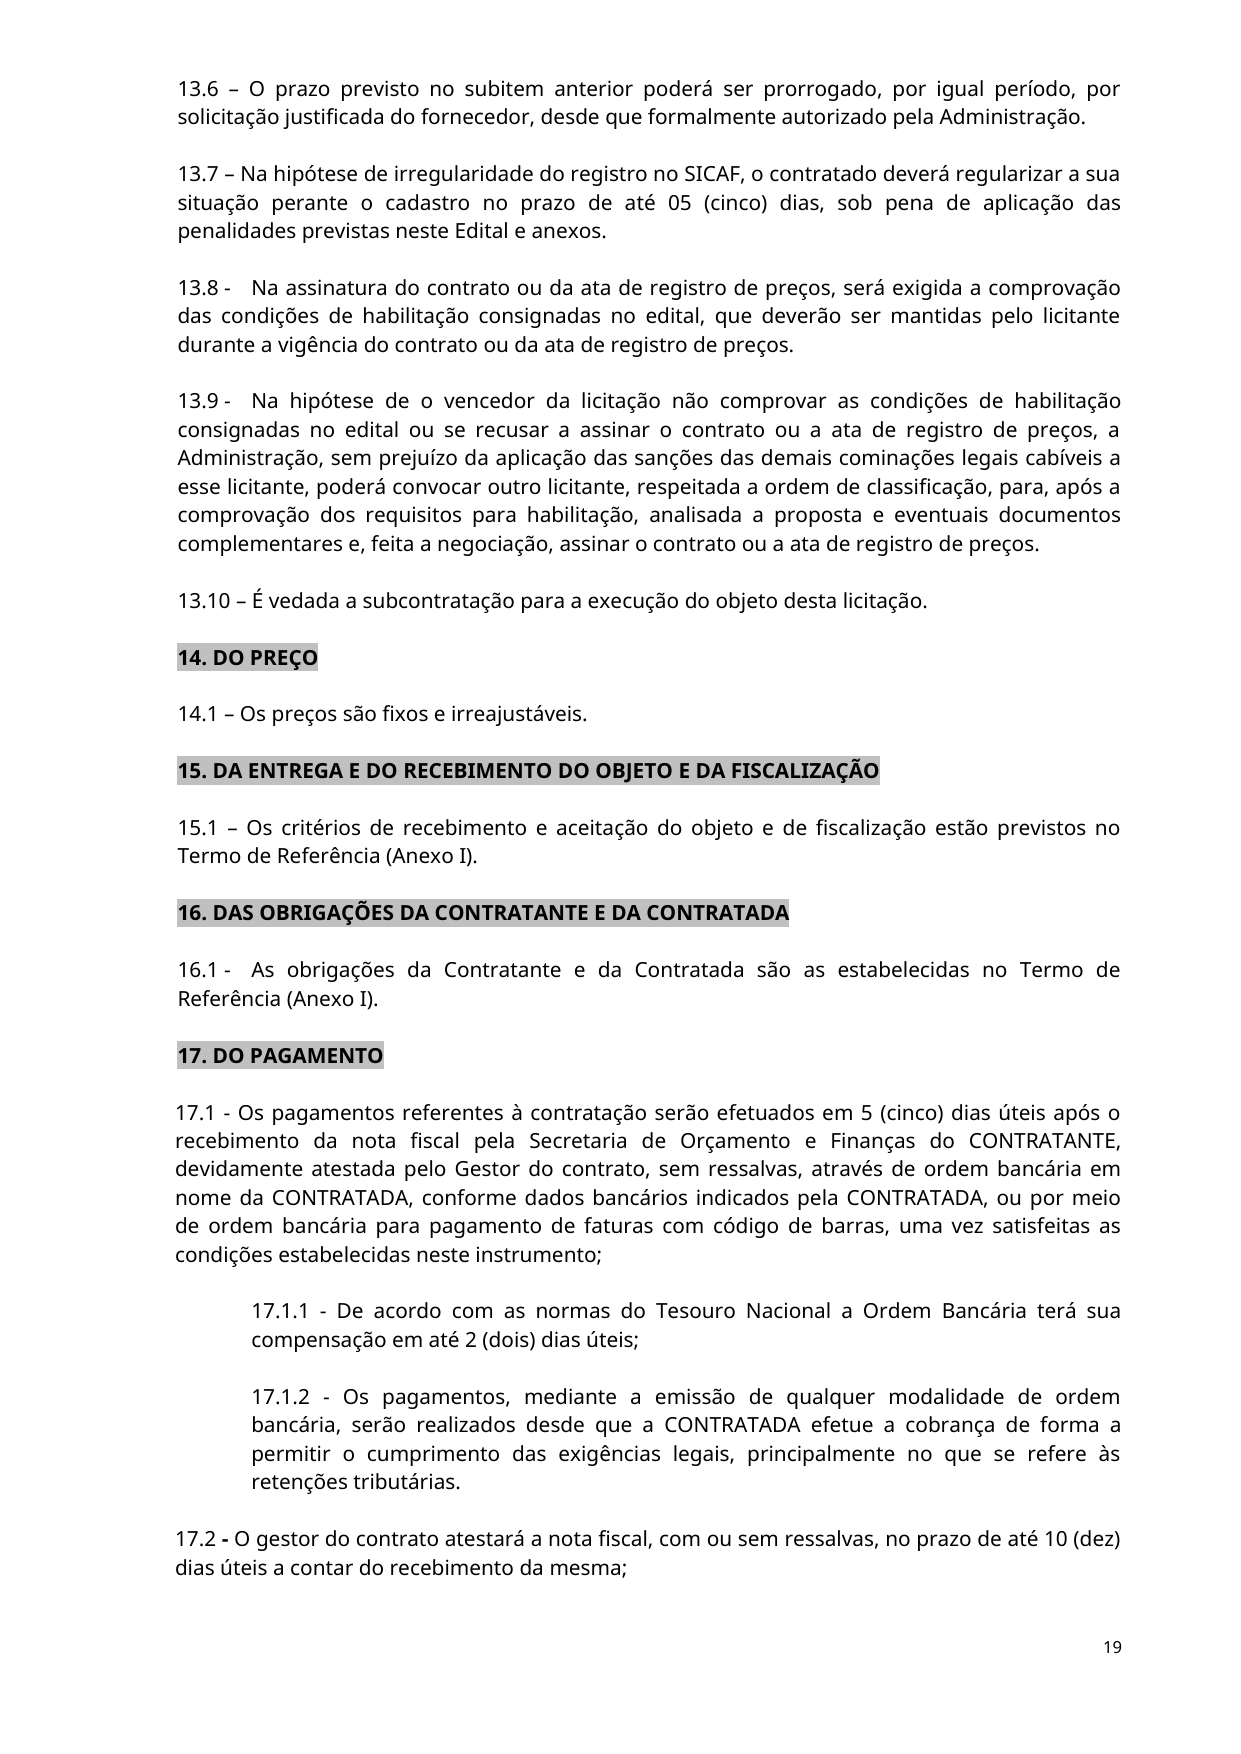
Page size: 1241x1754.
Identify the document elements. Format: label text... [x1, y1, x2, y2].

text 17.1.1 - De acordo com as normas do Tesouro Nacional a Ordem Bancária terá sua compensação em até 2 (dois) dias úteis; [251, 1297, 1122, 1353]
text 13.8 - Na assinatura do contrato ou da ata de registro de preços, será exigida a comprovação das condições de habilitação consignadas no edital, que deverão ser mantidas pelo licitante durante a vigência do contrato ou da ata de registro de preços. [177, 273, 1122, 358]
text 13.6 – O prazo previsto no subitem anterior poderá ser prorrogado, por igual período, por solicitação justificada do fornecedor, desde que formalmente autorizado pela Administração. [177, 74, 1122, 131]
text 17.1 - Os pagamentos referentes à contratação serão efetuados em 5 (cinco) dias úteis após o recebimento da nota fiscal pela Secretaria de Orçamento e Finanças do CONTRATANTE, devidamente atestada pelo Gestor do contrato, sem ressalvas, através de ordem bancária em nome da CONTRATADA, conforme dados bancários indicados pela CONTRATADA, ou por meio de ordem bancária para pagamento de faturas com código de barras, uma vez satisfeitas as condições estabelecidas neste instrumento; [175, 1098, 1122, 1268]
text 14.1 – Os preços são fixos e irreajustáveis. [177, 699, 1122, 728]
text 16. DAS OBRIGAÇÕES DA CONTRATANTE E DA CONTRATADA [177, 898, 1122, 927]
text 13.9 - Na hipótese de o vencedor da licitação não comprovar as condições de habilitação consignadas no edital ou se recusar a assinar o contrato ou a ata de registro de preços, a Administração, sem prejuízo da aplicação das sanções das demais cominações legais cabíveis a esse licitante, poderá convocar outro licitante, respeitada a ordem de classificação, para, após a comprovação dos requisitos para habilitação, analisada a proposta e eventuais documentos complementares e, feita a negociação, assinar o contrato ou a ata de registro de preços. [177, 387, 1122, 557]
text 17.1.2 - Os pagamentos, mediante a emissão de qualquer modalidade de ordem bancária, serão realizados desde que a CONTRATADA efetue a cobrança de forma a permitir o cumprimento das exigências legais, principalmente no que se refere às retenções tributárias. [251, 1382, 1122, 1496]
text 15. DA ENTREGA E DO RECEBIMENTO DO OBJETO E DA FISCALIZAÇÃO [177, 756, 1122, 785]
text 13.10 – É vedada a subcontratação para a execução do objeto desta licitação. [177, 586, 1122, 614]
text 13.7 – Na hipótese de irregularidade do registro no SICAF, o contratado deverá regularizar a sua situação perante o cadastro no prazo de até 05 (cinco) dias, sob pena de aplicação das penalidades previstas neste Edital e anexos. [177, 159, 1122, 244]
text 15.1 – Os critérios de recebimento e aceitação do objeto e de fiscalização estão previstos no Termo de Referência (Anexo I). [177, 813, 1122, 870]
text 17. DO PAGAMENTO [177, 1041, 1122, 1069]
text 16.1 - As obrigações da Contratante e da Contratada são as estabelecidas no Termo de Referência (Anexo I). [177, 955, 1122, 1012]
text 14. DO PREÇO [177, 643, 1122, 671]
text 17.2 - O gestor do contrato atestará a nota fiscal, com ou sem ressalvas, no prazo de até 10 (dez) dias úteis a contar do recebimento da mesma; [175, 1524, 1122, 1581]
